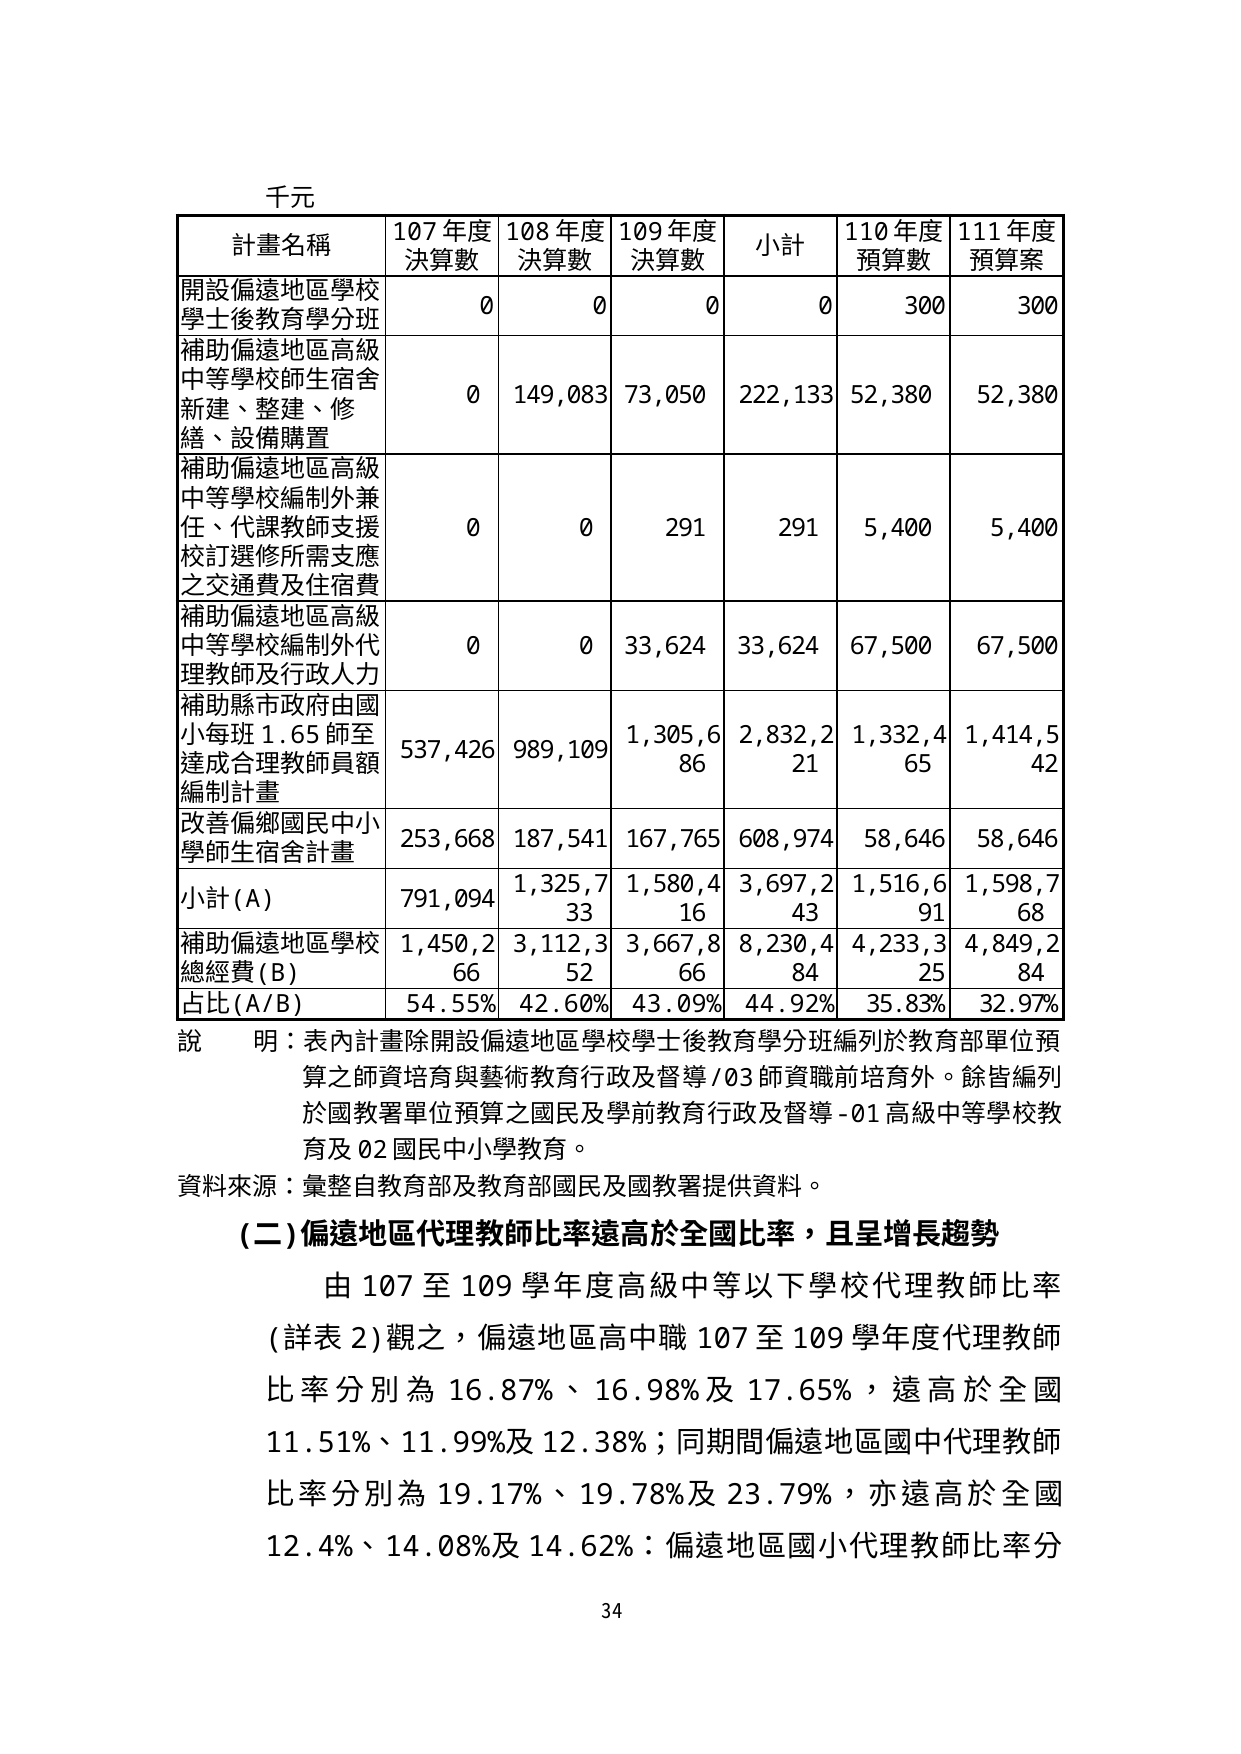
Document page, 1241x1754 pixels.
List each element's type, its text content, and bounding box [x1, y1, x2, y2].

table_header 110年度 預算數 [838, 217, 949, 275]
table_cell 1,325,733 [499, 869, 610, 927]
table_cell 58,646 [838, 809, 949, 868]
text 由107至109學年度高級中等以下學校代理教師比率 (詳表2)觀之，偏遠地區高中職107至109學年度代理教師比率分別為16.87%、16.98%及17.65%，遠高於全國11.51%、11.99%及12.38%；同期間偏遠地區國中代理教師比率分別為19.17%、19.78%及23.79%，亦遠高於全國12.4%、14.08%及14.62%：偏遠地區國小代理教師比率分別為22.37%、22.82%及23.62%，更遠高於全國13.61%、14.48%及14.17%。此外，偏遠地區代理教師呈增長趨勢，高中職由107學年度272人，增為109年度之296人；國中由107學年度929人，逐年增為109年度之1,195人。國小則由107學年2,774人增為109學年度之2,966人。究其原因可能係各市縣在少子化之趨勢下，為避免教師超額提前控留編制內職缺，並規定所屬學校將相關職缺改以進用代理教師所致，復以編制內教師得以年資積分等要件申請調動，若市縣政府未能同步調控不同區域間之編制內、外教師職缺比例，當非偏遠地區(區域條件較佳學校)遇有職缺時，偏遠地區編制內教師會傾向申請調往非偏遠地區，致偏遠地區代理教師人數及比例逐漸增加。 [265, 1254, 1063, 1567]
table_cell 33,624 [612, 602, 723, 689]
table_cell 43.09% [612, 989, 723, 1018]
table_header 111年度預算案 [951, 217, 1062, 275]
table_cell 54.55% [386, 989, 498, 1018]
table_header 109年度 決算數 [612, 217, 723, 275]
table_cell 300 [951, 277, 1062, 335]
table_cell 42.60% [499, 989, 610, 1018]
table_cell 0 [499, 277, 610, 335]
table_cell 537,426 [386, 691, 498, 808]
table_cell 5,400 [838, 455, 949, 600]
table_cell 187,541 [499, 809, 610, 868]
table_cell 補助偏遠地區高級中等學校編制外代理教師及行政人力 [179, 602, 385, 689]
table_cell 52,380 [838, 336, 949, 453]
table_cell 4,849,284 [951, 929, 1062, 987]
table_cell 0 [386, 336, 498, 453]
table_cell 1,414,542 [951, 691, 1062, 808]
text 說 明：表內計畫除開設偏遠地區學校學士後教育學分班編列於教育部單位預算之師資培育與藝術教育行政及督導/03師資職前培育外。餘皆編列於國教署單位預算之國民及學前教育行政及督導-01高級中等學校教育及02國民中小學教育。 [177, 1021, 1063, 1166]
table_cell 167,765 [612, 809, 723, 868]
text 資料來源：彙整自教育部及教育部國民及國教署提供資料。 [177, 1166, 1063, 1202]
table_cell 小計(A) [179, 869, 385, 927]
text 千元 [177, 177, 1063, 213]
table_cell 1,305,686 [612, 691, 723, 808]
table_cell 32.97% [951, 989, 1062, 1018]
table_cell 1,580,416 [612, 869, 723, 927]
table_cell 73,050 [612, 336, 723, 453]
table_cell 0 [386, 455, 498, 600]
table_cell 608,974 [725, 809, 836, 868]
table_cell 2,832,221 [725, 691, 836, 808]
table_cell 149,083 [499, 336, 610, 453]
table_header 計畫名稱 [179, 217, 385, 275]
table_cell 52,380 [951, 336, 1062, 453]
text (二)偏遠地區代理教師比率遠高於全國比率，且呈增長趨勢 [236, 1202, 1063, 1254]
table_cell 補助偏遠地區高級中等學校編制外兼任、代課教師支援校訂選修所需支應之交通費及住宿費 [179, 455, 385, 600]
table_cell 989,109 [499, 691, 610, 808]
table_cell 300 [838, 277, 949, 335]
table_cell 0 [499, 455, 610, 600]
table_cell 3,667,866 [612, 929, 723, 987]
table_cell 0 [499, 602, 610, 689]
table_cell 1,450,266 [386, 929, 498, 987]
table_cell 5,400 [951, 455, 1062, 600]
table_cell 67,500 [951, 602, 1062, 689]
table_cell 44.92% [725, 989, 836, 1018]
table_cell 改善偏鄉國民中小學師生宿舍計畫 [179, 809, 385, 868]
table_cell 33,624 [725, 602, 836, 689]
table_cell 1,516,691 [838, 869, 949, 927]
table_cell 開設偏遠地區學校學士後教育學分班 [179, 277, 385, 335]
table_cell 8,230,484 [725, 929, 836, 987]
table_cell 0 [386, 602, 498, 689]
table_header 107年度 決算數 [386, 217, 498, 275]
table_cell 67,500 [838, 602, 949, 689]
table_cell 35.83% [838, 989, 949, 1018]
table_cell 0 [386, 277, 498, 335]
table_header 108年度 決算數 [499, 217, 610, 275]
table_cell 3,697,243 [725, 869, 836, 927]
table_cell 補助偏遠地區學校總經費(B) [179, 929, 385, 987]
table_cell 791,094 [386, 869, 498, 927]
table_cell 1,332,465 [838, 691, 949, 808]
table_cell 58,646 [951, 809, 1062, 868]
table_cell 253,668 [386, 809, 498, 868]
table_cell 291 [725, 455, 836, 600]
table_cell 0 [725, 277, 836, 335]
table_cell 占比(A/B) [179, 989, 385, 1018]
table_cell 4,233,325 [838, 929, 949, 987]
table_cell 3,112,352 [499, 929, 610, 987]
table_header 小計 [725, 217, 836, 275]
table_cell 補助偏遠地區高級中等學校師生宿舍新建、整建、修繕、設備購置 [179, 336, 385, 453]
table_cell 1,598,768 [951, 869, 1062, 927]
table_cell 0 [612, 277, 723, 335]
table_cell 222,133 [725, 336, 836, 453]
table_cell 補助縣市政府由國小每班1.65師至達成合理教師員額編制計畫 [179, 691, 385, 808]
table_cell 291 [612, 455, 723, 600]
